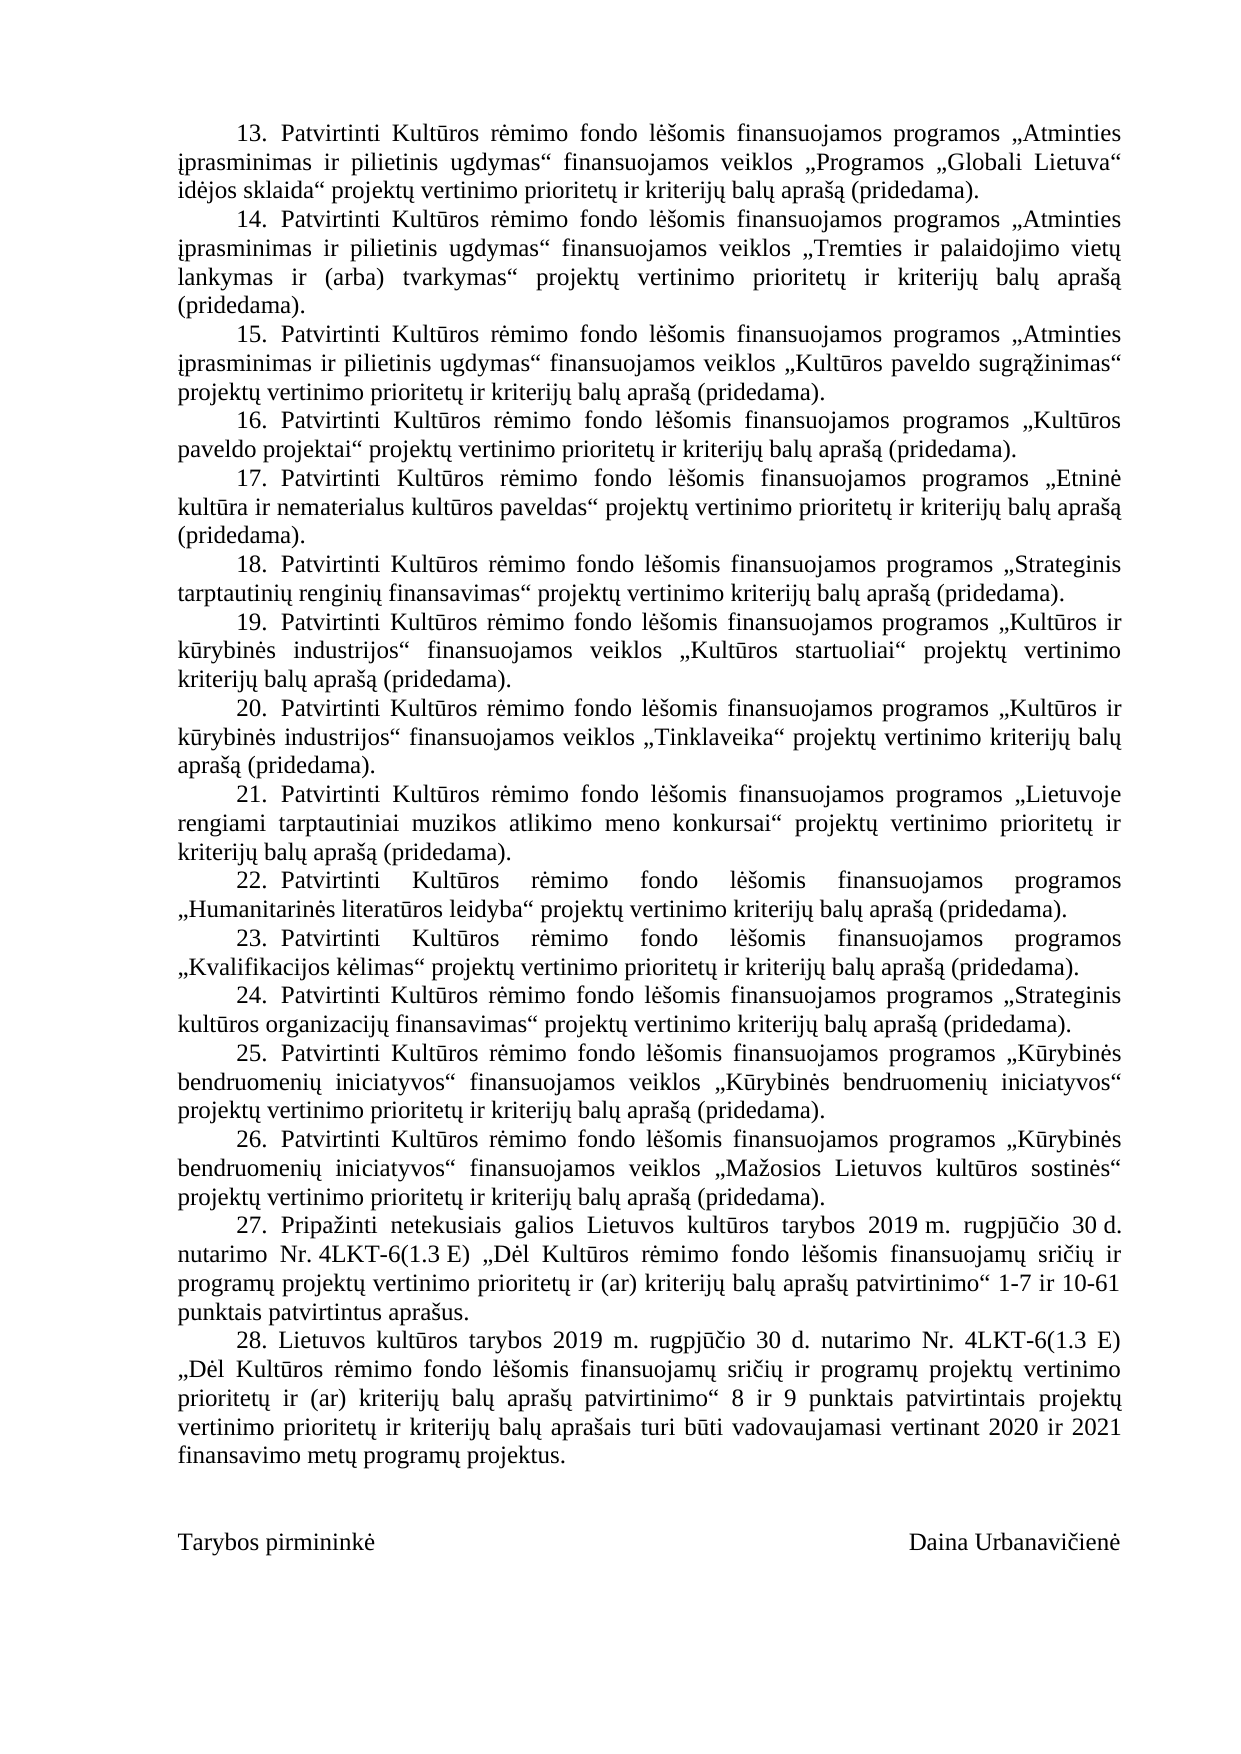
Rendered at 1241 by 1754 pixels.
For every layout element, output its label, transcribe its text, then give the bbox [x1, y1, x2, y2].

text 28. Lietuvos kultūros tarybos 2019 m. rugpjūčio 30 d. nutarimo Nr. 4LKT-6(1.3 E) „Dėl Kultūros rėmimo fondo lėšomis finansuojamų sričių ir programų projektų vertinimo prioritetų ir (ar) kriterijų balų aprašų patvirtinimo“ 8 ir 9 punktais patvirtintais projektų vertinimo prioritetų ir kriterijų balų aprašais turi būti vadovaujamasi vertinant 2020 ir 2021 finansavimo metų programų projektus. [177, 1326, 1122, 1469]
text 22. Patvirtinti Kultūros rėmimo fondo lėšomis finansuojamos programos „Humanitarinės literatūros leidyba“ projektų vertinimo kriterijų balų aprašą (pridedama). [177, 866, 1122, 923]
text 26. Patvirtinti Kultūros rėmimo fondo lėšomis finansuojamos programos „Kūrybinės bendruomenių iniciatyvos“ finansuojamos veiklos „Mažosios Lietuvos kultūros sostinės“ projektų vertinimo prioritetų ir kriterijų balų aprašą (pridedama). [177, 1124, 1122, 1211]
text 20. Patvirtinti Kultūros rėmimo fondo lėšomis finansuojamos programos „Kultūros ir kūrybinės industrijos“ finansuojamos veiklos „Tinklaveika“ projektų vertinimo kriterijų balų aprašą (pridedama). [177, 693, 1122, 779]
text 19. Patvirtinti Kultūros rėmimo fondo lėšomis finansuojamos programos „Kultūros ir kūrybinės industrijos“ finansuojamos veiklos „Kultūros startuoliai“ projektų vertinimo kriterijų balų aprašą (pridedama). [177, 607, 1122, 693]
text Tarybos pirmininkė Daina Urbanavičienė [177, 1527, 1122, 1556]
text 13. Patvirtinti Kultūros rėmimo fondo lėšomis finansuojamos programos „Atminties įprasminimas ir pilietinis ugdymas“ finansuojamos veiklos „Programos „Globali Lietuva“ idėjos sklaida“ projektų vertinimo prioritetų ir kriterijų balų aprašą (pridedama). [177, 118, 1122, 204]
text 23. Patvirtinti Kultūros rėmimo fondo lėšomis finansuojamos programos „Kvalifikacijos kėlimas“ projektų vertinimo prioritetų ir kriterijų balų aprašą (pridedama). [177, 923, 1122, 981]
text 21. Patvirtinti Kultūros rėmimo fondo lėšomis finansuojamos programos „Lietuvoje rengiami tarptautiniai muzikos atlikimo meno konkursai“ projektų vertinimo prioritetų ir kriterijų balų aprašą (pridedama). [177, 779, 1122, 866]
text 16. Patvirtinti Kultūros rėmimo fondo lėšomis finansuojamos programos „Kultūros paveldo projektai“ projektų vertinimo prioritetų ir kriterijų balų aprašą (pridedama). [177, 406, 1122, 463]
text 27. Pripažinti netekusiais galios Lietuvos kultūros tarybos 2019 m. rugpjūčio 30 d. nutarimo Nr. 4LKT-6(1.3 E) „Dėl Kultūros rėmimo fondo lėšomis finansuojamų sričių ir programų projektų vertinimo prioritetų ir (ar) kriterijų balų aprašų patvirtinimo“ 1-7 ir 10-61 punktais patvirtintus aprašus. [177, 1211, 1122, 1326]
text 17. Patvirtinti Kultūros rėmimo fondo lėšomis finansuojamos programos „Etninė kultūra ir nematerialus kultūros paveldas“ projektų vertinimo prioritetų ir kriterijų balų aprašą (pridedama). [177, 463, 1122, 549]
text 24. Patvirtinti Kultūros rėmimo fondo lėšomis finansuojamos programos „Strateginis kultūros organizacijų finansavimas“ projektų vertinimo kriterijų balų aprašą (pridedama). [177, 981, 1122, 1038]
text 15. Patvirtinti Kultūros rėmimo fondo lėšomis finansuojamos programos „Atminties įprasminimas ir pilietinis ugdymas“ finansuojamos veiklos „Kultūros paveldo sugrąžinimas“ projektų vertinimo prioritetų ir kriterijų balų aprašą (pridedama). [177, 319, 1122, 406]
text 14. Patvirtinti Kultūros rėmimo fondo lėšomis finansuojamos programos „Atminties įprasminimas ir pilietinis ugdymas“ finansuojamos veiklos „Tremties ir palaidojimo vietų lankymas ir (arba) tvarkymas“ projektų vertinimo prioritetų ir kriterijų balų aprašą (pridedama). [177, 204, 1122, 319]
text 25. Patvirtinti Kultūros rėmimo fondo lėšomis finansuojamos programos „Kūrybinės bendruomenių iniciatyvos“ finansuojamos veiklos „Kūrybinės bendruomenių iniciatyvos“ projektų vertinimo prioritetų ir kriterijų balų aprašą (pridedama). [177, 1038, 1122, 1124]
text 18. Patvirtinti Kultūros rėmimo fondo lėšomis finansuojamos programos „Strateginis tarptautinių renginių finansavimas“ projektų vertinimo kriterijų balų aprašą (pridedama). [177, 549, 1122, 607]
